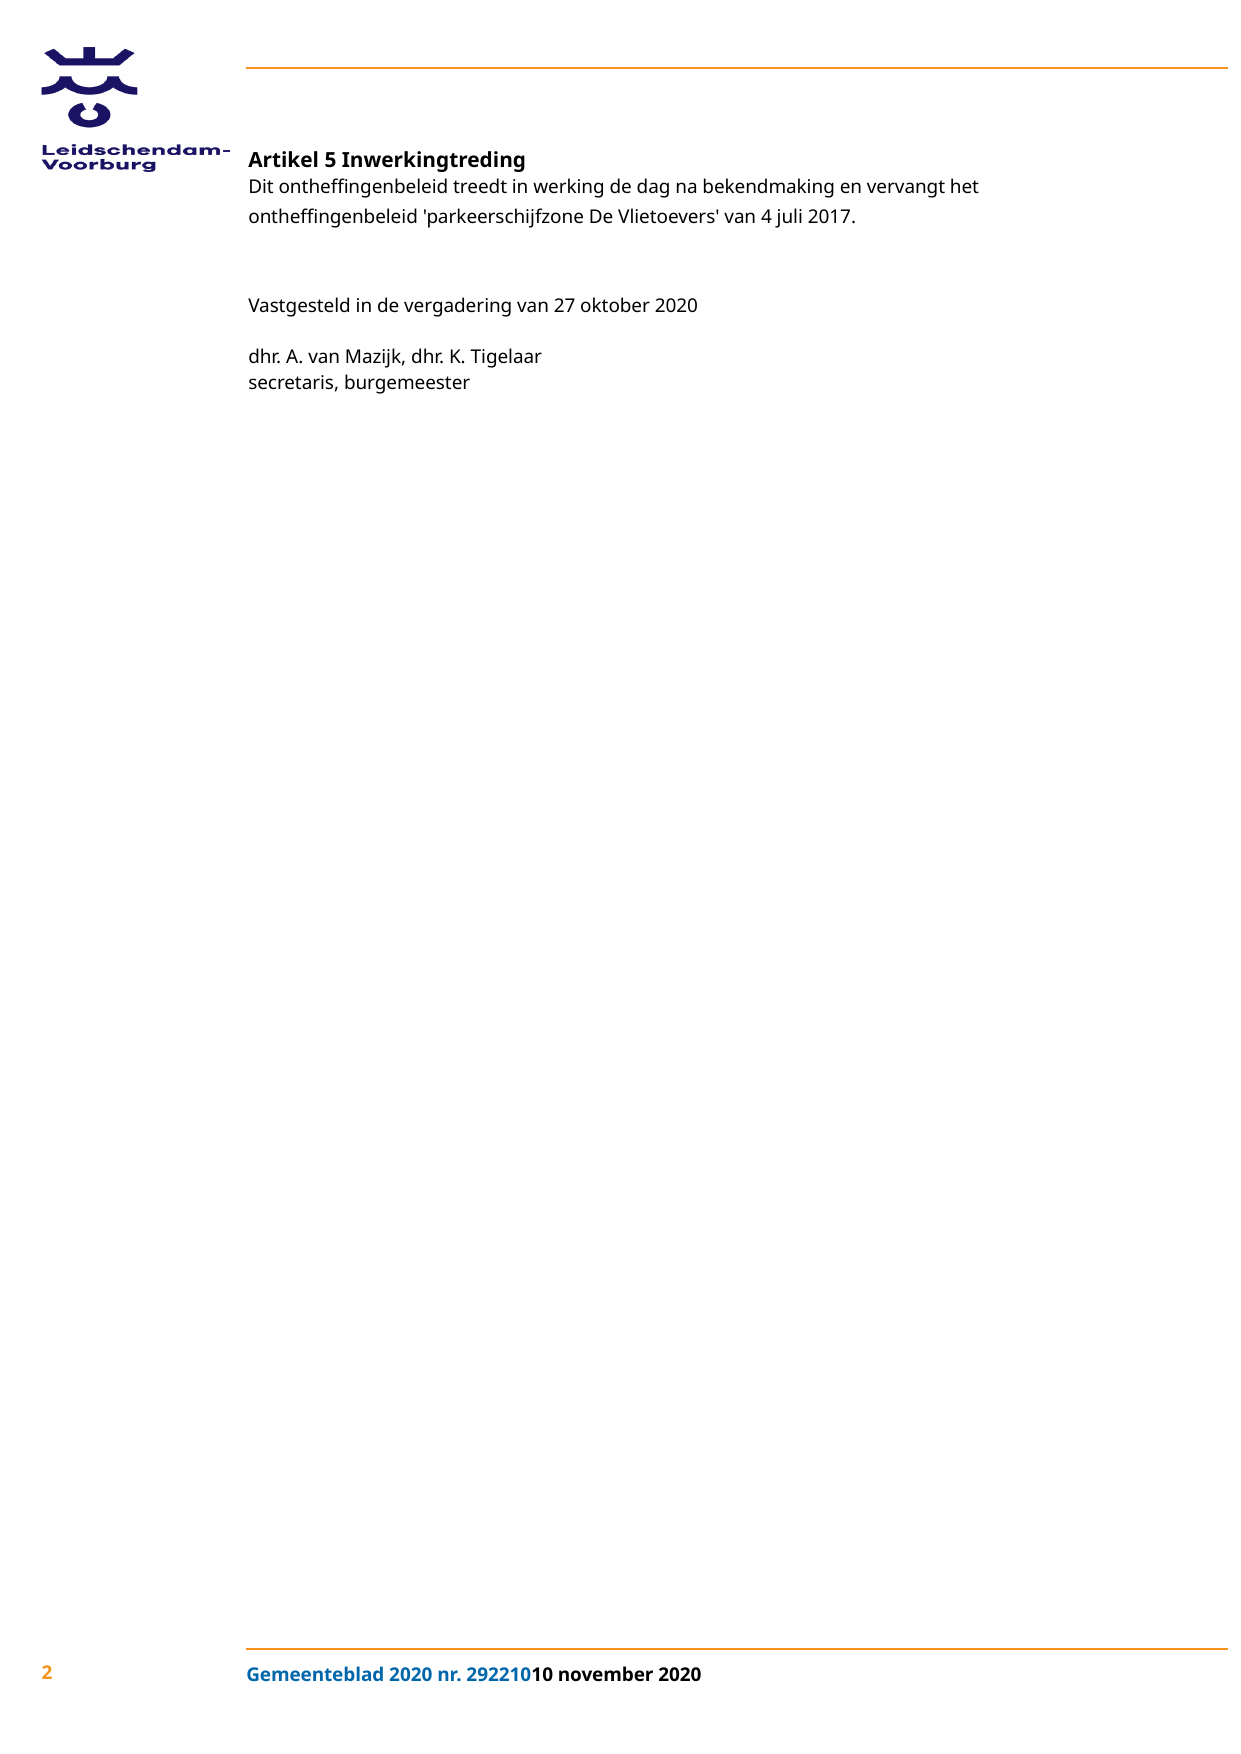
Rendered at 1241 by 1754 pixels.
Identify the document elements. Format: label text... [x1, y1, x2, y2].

text Vastgesteld in de vergadering van 27 oktober 2020 [248, 292, 1152, 318]
text Artikel 5 Inwerkingtreding [248, 145, 1152, 174]
text Dit ontheffingenbeleid treedt in werking de dag na bekendmaking en vervangt het ontheffingenbeleid 'parkeerschijfzone De Vlietoevers' van 4 juli 2017. [248, 174, 1152, 229]
picture [41, 47, 231, 172]
text secretaris, burgemeester [248, 369, 1152, 395]
text dhr. A. van Mazijk, dhr. K. Tigelaar [248, 343, 1152, 369]
